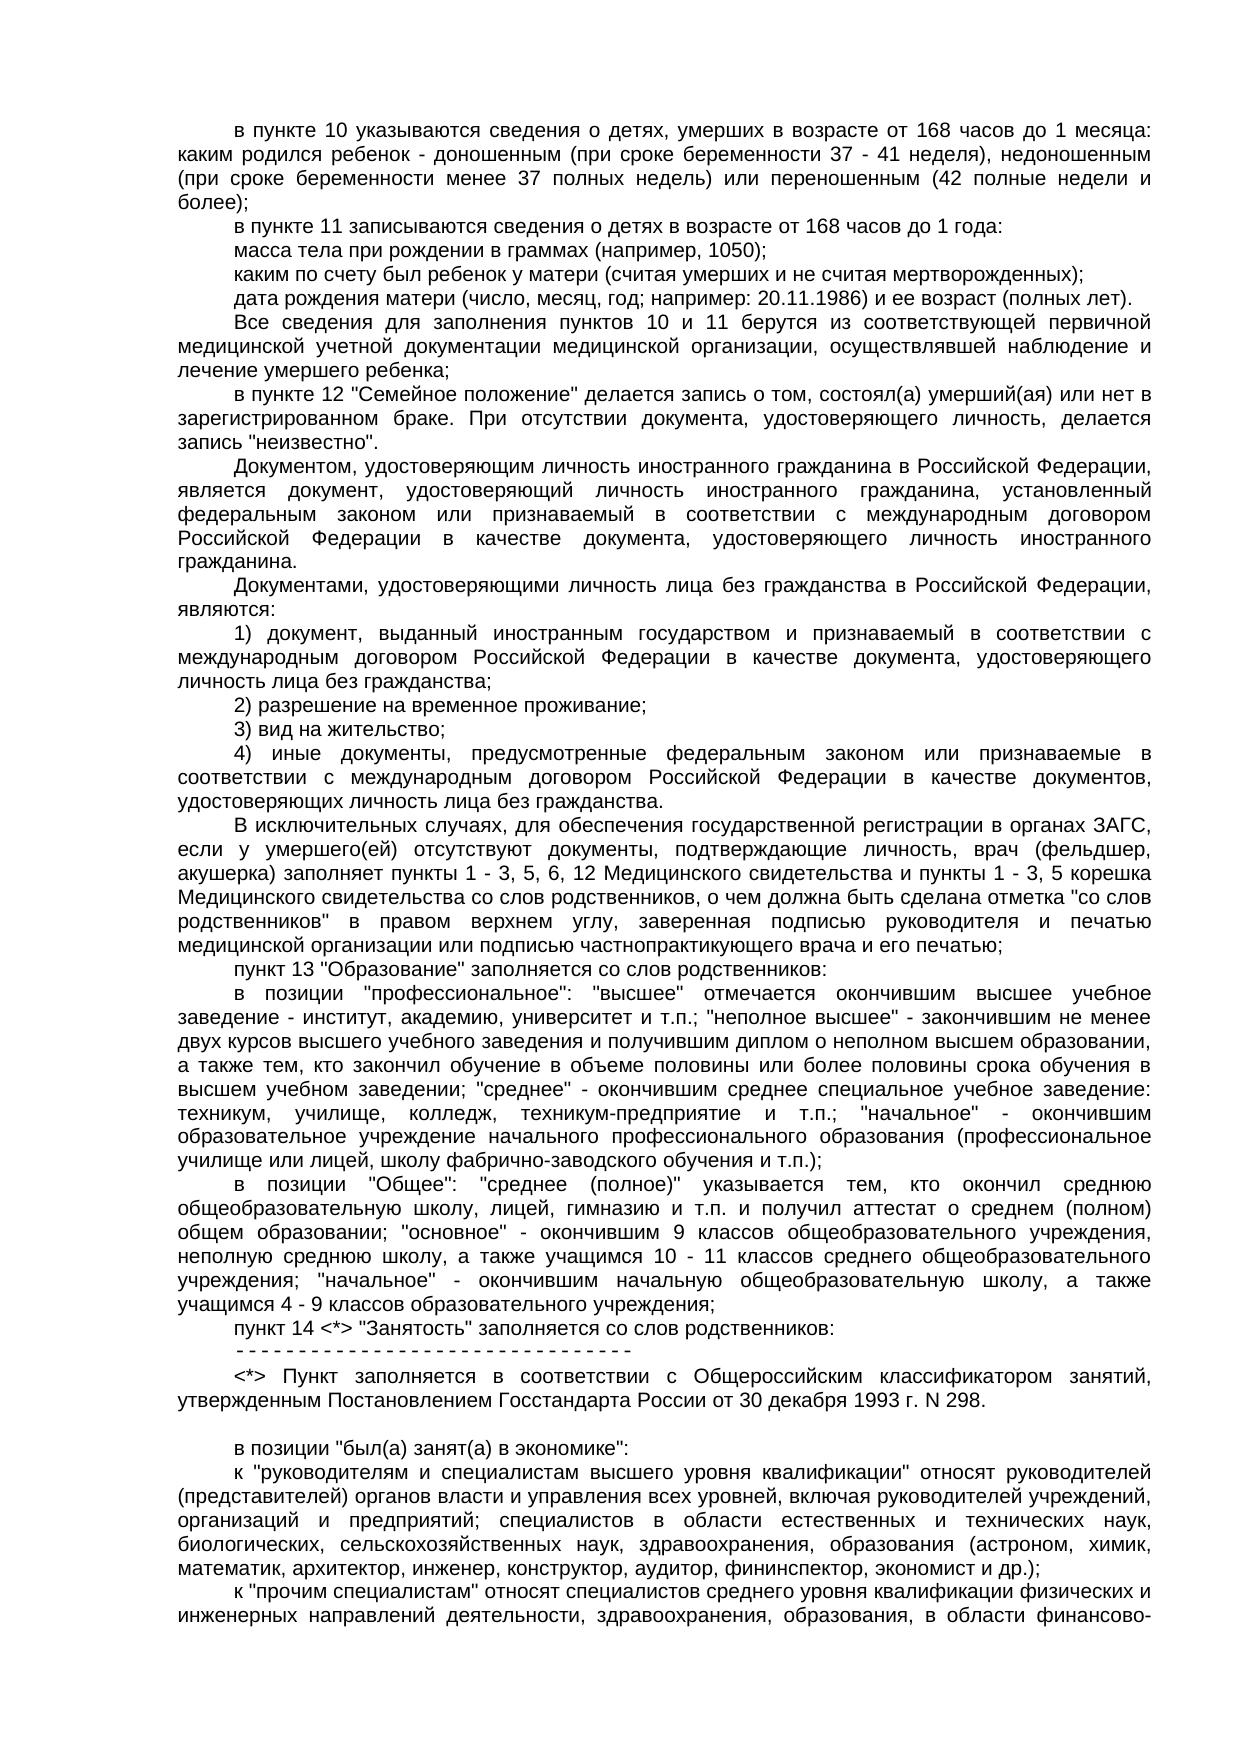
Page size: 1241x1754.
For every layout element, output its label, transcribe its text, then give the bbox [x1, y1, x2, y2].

text Документом, удостоверяющим личность иностранного гражданина в Российской Федерации, является документ, удостоверяющий личность иностранного гражданина, установленный федеральным законом или признаваемый в соответствии с международным договором Российской Федерации в качестве документа, удостоверяющего личность иностранного гражданина. [177, 453, 1152, 573]
text в пункте 11 записываются сведения о детях в возрасте от 168 часов до 1 года: [177, 214, 1152, 238]
text в позиции "был(а) занят(а) в экономике": [177, 1436, 1152, 1459]
text в позиции "профессиональное": "высшее" отмечается окончившим высшее учебное заведение - институт, академию, университет и т.п.; "неполное высшее" - закончившим не менее двух курсов высшего учебного заведения и получившим диплом о неполном высшем образовании, а также тем, кто закончил обучение в объеме половины или более половины срока обучения в высшем учебном заведении; "среднее" - окончившим среднее специальное учебное заведение: техникум, училище, колледж, техникум-предприятие и т.п.; "начальное" - окончившим образовательное учреждение начального профессионального образования (профессиональное училище или лицей, школу фабрично-заводского обучения и т.п.); [177, 981, 1152, 1172]
text к "прочим специалистам" относят специалистов среднего уровня квалификации физических и инженерных направлений деятельности, здравоохранения, образования, в области финансово- [177, 1579, 1152, 1627]
text В исключительных случаях, для обеспечения государственной регистрации в органах ЗАГС, если у умершего(ей) отсутствуют документы, подтверждающие личность, врач (фельдшер, акушерка) заполняет пункты 1 - 3, 5, 6, 12 Медицинского свидетельства и пункты 1 - 3, 5 корешка Медицинского свидетельства со слов родственников, о чем должна быть сделана отметка "со слов родственников" в правом верхнем углу, заверенная подписью руководителя и печатью медицинской организации или подписью частнопрактикующего врача и его печатью; [177, 813, 1152, 957]
text пункт 13 "Образование" заполняется со слов родственников: [177, 957, 1152, 981]
text 2) разрешение на временное проживание; [177, 693, 1152, 717]
text каким по счету был ребенок у матери (считая умерших и не считая мертворожденных); [177, 262, 1152, 286]
text пункт 14 <*> "Занятость" заполняется со слов родственников: [177, 1316, 1152, 1340]
text в пункте 10 указываются сведения о детях, умерших в возрасте от 168 часов до 1 месяца: каким родился ребенок - доношенным (при сроке беременности 37 - 41 неделя), недоношенным (при сроке беременности менее 37 полных недель) или переношенным (42 полные недели и более); [177, 118, 1152, 214]
text Документами, удостоверяющими личность лица без гражданства в Российской Федерации, являются: [177, 573, 1152, 621]
text <*> Пункт заполняется в соответствии с Общероссийским классификатором занятий, утвержденным Постановлением Госстандарта России от 30 декабря 1993 г. N 298. [177, 1364, 1152, 1412]
text масса тела при рождении в граммах (например, 1050); [177, 238, 1152, 262]
text Все сведения для заполнения пунктов 10 и 11 берутся из соответствующей первичной медицинской учетной документации медицинской организации, осуществлявшей наблюдение и лечение умершего ребенка; [177, 310, 1152, 382]
text дата рождения матери (число, месяц, год; например: 20.11.1986) и ее возраст (полных лет). [177, 286, 1152, 310]
text в пункте 12 "Семейное положение" делается запись о том, состоял(а) умерший(ая) или нет в зарегистрированном браке. При отсутствии документа, удостоверяющего личность, делается запись "неизвестно". [177, 382, 1152, 453]
text 4) иные документы, предусмотренные федеральным законом или признаваемые в соответствии с международным договором Российской Федерации в качестве документов, удостоверяющих личность лица без гражданства. [177, 741, 1152, 813]
text к "руководителям и специалистам высшего уровня квалификации" относят руководителей (представителей) органов власти и управления всех уровней, включая руководителей учреждений, организаций и предприятий; специалистов в области естественных и технических наук, биологических, сельскохозяйственных наук, здравоохранения, образования (астроном, химик, математик, архитектор, инженер, конструктор, аудитор, фининспектор, экономист и др.); [177, 1459, 1152, 1579]
text -------------------------------- [177, 1340, 1152, 1364]
text 1) документ, выданный иностранным государством и признаваемый в соответствии с международным договором Российской Федерации в качестве документа, удостоверяющего личность лица без гражданства; [177, 621, 1152, 693]
text 3) вид на жительство; [177, 717, 1152, 741]
text в позиции "Общее": "среднее (полное)" указывается тем, кто окончил среднюю общеобразовательную школу, лицей, гимназию и т.п. и получил аттестат о среднем (полном) общем образовании; "основное" - окончившим 9 классов общеобразовательного учреждения, неполную среднюю школу, а также учащимся 10 - 11 классов среднего общеобразовательного учреждения; "начальное" - окончившим начальную общеобразовательную школу, а также учащимся 4 - 9 классов образовательного учреждения; [177, 1172, 1152, 1316]
